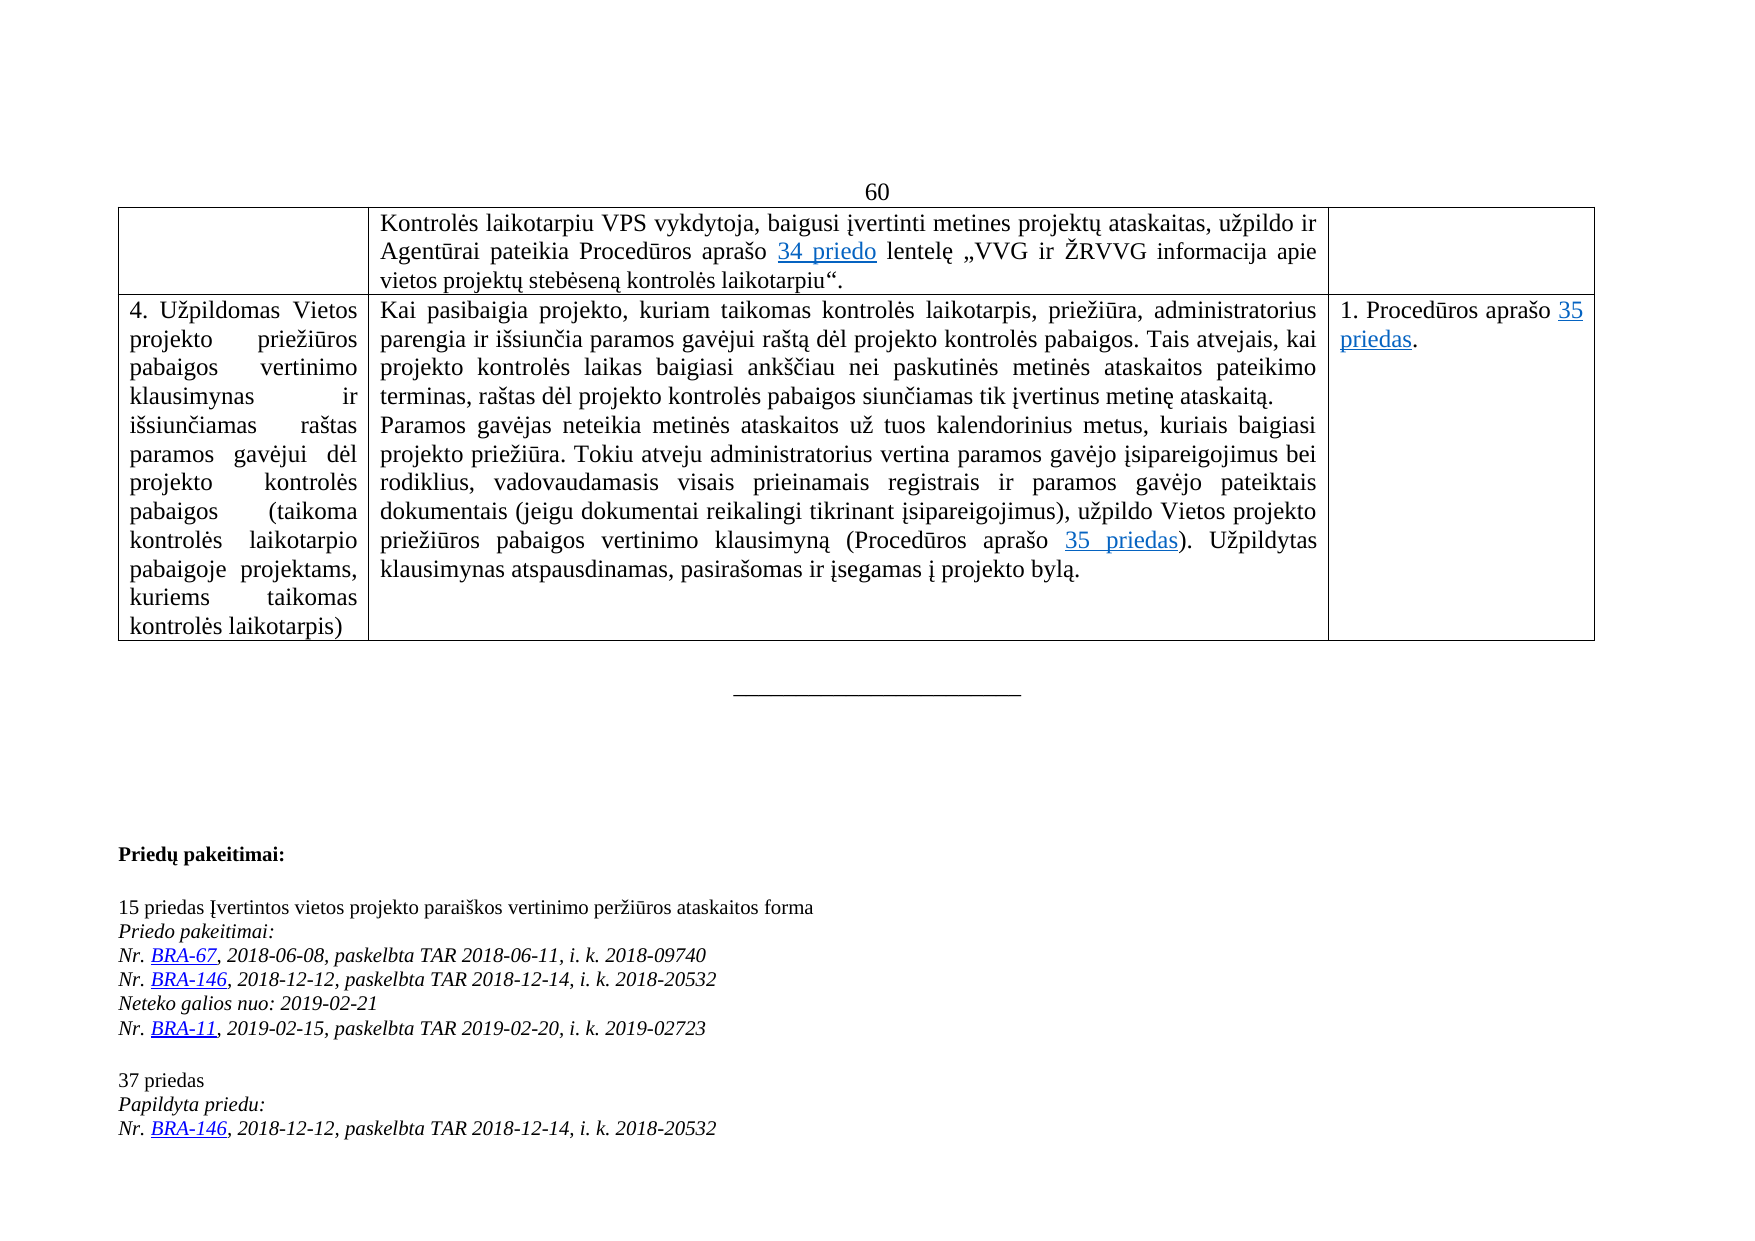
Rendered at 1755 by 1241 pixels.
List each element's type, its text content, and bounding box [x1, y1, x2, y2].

text 15 priedas Įvertintos vietos projekto paraiškos vertinimo peržiūros ataskaitos forma [118, 895, 1636, 919]
table_cell [119, 208, 368, 294]
text Priedų pakeitimai: [118, 842, 1636, 866]
table_cell [1329, 208, 1594, 294]
text Papildyta priedu: [118, 1092, 1636, 1116]
text Nr. BRA-146, 2018-12-12, paskelbta TAR 2018-12-14, i. k. 2018-20532 [118, 967, 1636, 991]
text Priedo pakeitimai: [118, 919, 1636, 943]
text Nr. BRA-67, 2018-06-08, paskelbta TAR 2018-06-11, i. k. 2018-09740 [118, 943, 1636, 967]
text Nr. BRA-11, 2019-02-15, paskelbta TAR 2019-02-20, i. k. 2019-02723 [118, 1015, 1636, 1039]
text 37 priedas [118, 1068, 1636, 1092]
table_cell 1. Procedūros aprašo 35 priedas. [1329, 295, 1594, 640]
text _______________________ [118, 670, 1636, 698]
table_cell Kontrolės laikotarpiu VPS vykdytoja, baigusi įvertinti metines projektų ataskaitas, užpildo ir Agentūrai pateikia Procedūros aprašo 34 priedo lentelę „VVG ir ŽRVVG informacija apie vietos projektų stebėseną kontrolės laikotarpiu“. [369, 208, 1328, 294]
text Neteko galios nuo: 2019-02-21 [118, 991, 1636, 1015]
text Nr. BRA-146, 2018-12-12, paskelbta TAR 2018-12-14, i. k. 2018-20532 [118, 1116, 1636, 1140]
table_cell 4. Užpildomas Vietos projekto priežiūros pabaigos vertinimo klausimynas ir išsiunčiamas raštas paramos gavėjui dėl projekto kontrolės pabaigos (taikoma kontrolės laikotarpio pabaigoje projektams, kuriems taikomas kontrolės laikotarpis) [119, 295, 368, 640]
table_cell Kai pasibaigia projekto, kuriam taikomas kontrolės laikotarpis, priežiūra, administratorius parengia ir išsiunčia paramos gavėjui raštą dėl projekto kontrolės pabaigos. Tais atvejais, kai projekto kontrolės laikas baigiasi ankščiau nei paskutinės metinės ataskaitos pateikimo terminas, raštas dėl projekto kontrolės pabaigos siunčiamas tik įvertinus metinę ataskaitą. Paramos gavėjas neteikia metinės ataskaitos už tuos kalendorinius metus, kuriais baigiasi projekto priežiūra. Tokiu atveju administratorius vertina paramos gavėjo įsipareigojimus bei rodiklius, vadovaudamasis visais prieinamais registrais ir paramos gavėjo pateiktais dokumentais (jeigu dokumentai reikalingi tikrinant įsipareigojimus), užpildo Vietos projekto priežiūros pabaigos vertinimo klausimyną (Procedūros aprašo 35 priedas). Užpildytas klausimynas atspausdinamas, pasirašomas ir įsegamas į projekto bylą. [369, 295, 1328, 640]
